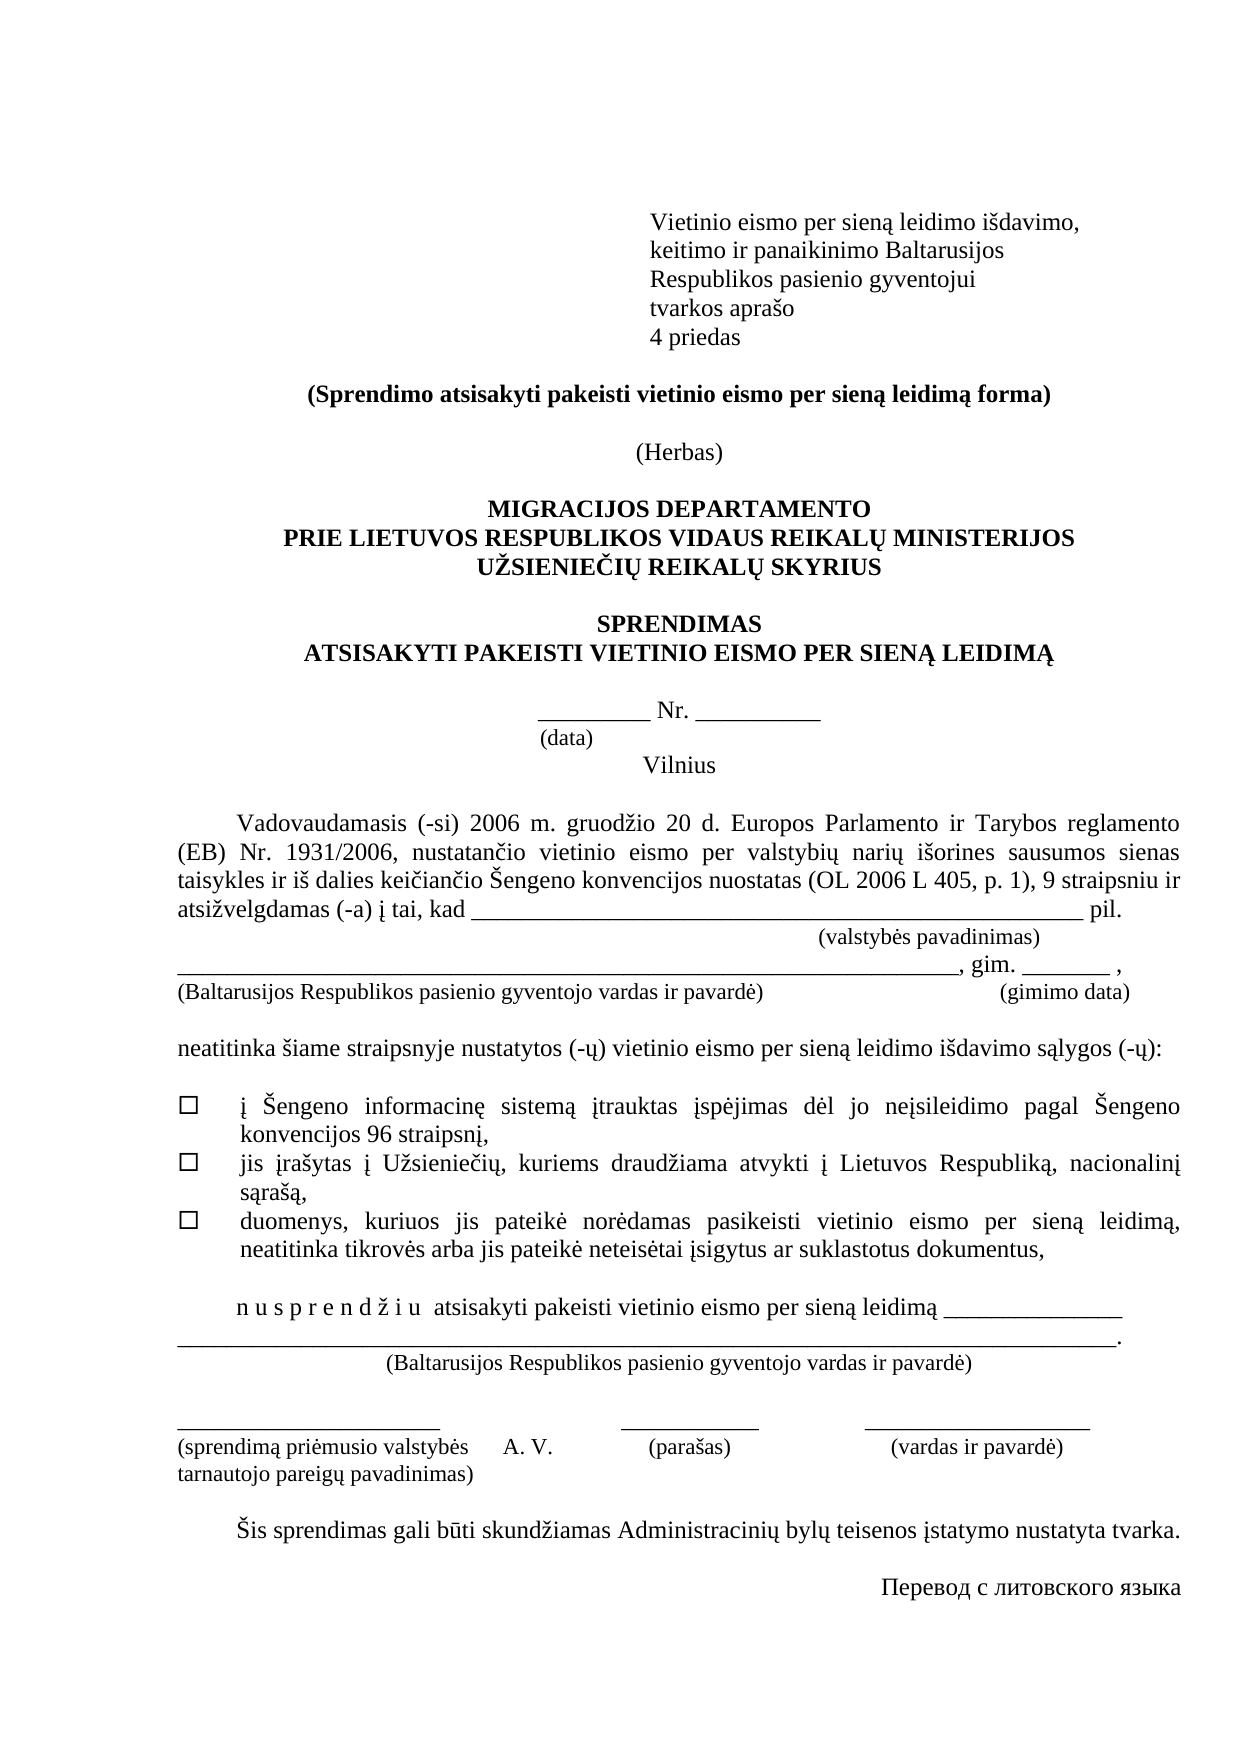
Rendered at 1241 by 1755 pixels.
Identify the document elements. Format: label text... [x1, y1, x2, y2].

text Respublikos pasienio gyventojui [649, 264, 1181, 293]
text Vadovaudamasis (-si) 2006 m. gruodžio 20 d. Europos Parlamento ir Tarybos reglamento (EB) Nr. 1931/2006, nustatančio vietinio eismo per valstybių narių išorines sausumos sienas taisykles ir iš dalies keičiančio Šengeno konvencijos nuostatas (OL 2006 L 405, p. 1), 9 straipsniu ir atsižvelgdamas (-a) į tai, kad pil. [177, 808, 1181, 923]
text (data) [540, 724, 1181, 751]
text _ . [177, 1321, 1181, 1349]
text (Baltarusijos Respublikos pasienio gyventojo vardas ir pavardė) [177, 1349, 1181, 1376]
text neatitinka šiame straipsnyje nustatytos (-ų) vietinio eismo per sieną leidimo išdavimo sąlygos (-ų): [177, 1033, 1181, 1062]
text Vietinio eismo per sieną leidimo išdavimo, [649, 207, 1181, 235]
text keitimo ir panaikinimo Baltarusijos [649, 235, 1181, 264]
text tarnautojo pareigų pavadinimas) [177, 1460, 1181, 1486]
text [] į Šengeno informacinę sistemą įtrauktas įspėjimas dėl jo neįsileidimo pagal Šengeno konvencijos 96 straipsnį, [177, 1091, 1181, 1148]
text _________ Nr. __________ [177, 695, 1181, 724]
text tvarkos aprašo [649, 293, 1181, 322]
text Vilnius [177, 751, 1181, 779]
text SPRENDIMAS [177, 609, 1181, 638]
text _ , gim. _______ , [177, 949, 1181, 978]
text UŽSIENIEČIŲ REIKALŲ SKYRIUS [177, 552, 1181, 580]
text [] duomenys, kuriuos jis pateikė norėdamas pasikeisti vietinio eismo per sieną leidimą, neatitinka tikrovės arba jis pateikė neteisėtai įsigytus ar suklastotus dokumentus, [177, 1206, 1181, 1263]
text (Herbas) [177, 437, 1181, 465]
text Перевод с литовского языка [177, 1572, 1181, 1601]
text Šis sprendimas gali būti skundžiamas Administracinių bylų teisenos įstatymo nustatyta tvarka. [177, 1515, 1181, 1543]
text _____________________ ___________ __________________ [177, 1404, 1181, 1433]
text ATSISAKYTI pakeisti VIETINIO EISMO PER SIENĄ LEIDIMĄ [177, 638, 1181, 667]
text (Sprendimo atsisakyti pakeisti vietinio eismo per sieną leidimą forma) [177, 379, 1181, 408]
text 4 priedas [649, 322, 1181, 350]
text (sprendimą priėmusio valstybės A. V. (parašas) (vardas ir pavardė) [177, 1433, 1181, 1460]
text (valstybės pavadinimas) [677, 923, 1181, 949]
text (Baltarusijos Respublikos pasienio gyventojo vardas ir pavardė) (gimimo data) [177, 978, 1181, 1004]
text MIGRACIJOS DEPARTAMENTO [177, 494, 1181, 523]
text nusprendžiu atsisakyti pakeisti vietinio eismo per sieną leidimą [177, 1292, 1181, 1321]
text [] jis įrašytas į Užsieniečių, kuriems draudžiama atvykti į Lietuvos Respubliką, nacionalinį sąrašą, [177, 1148, 1181, 1206]
text PRIE LIETUVOS RESPUBLIKOS VIDAUS REIKALŲ MINISTERIJOS [177, 523, 1181, 552]
